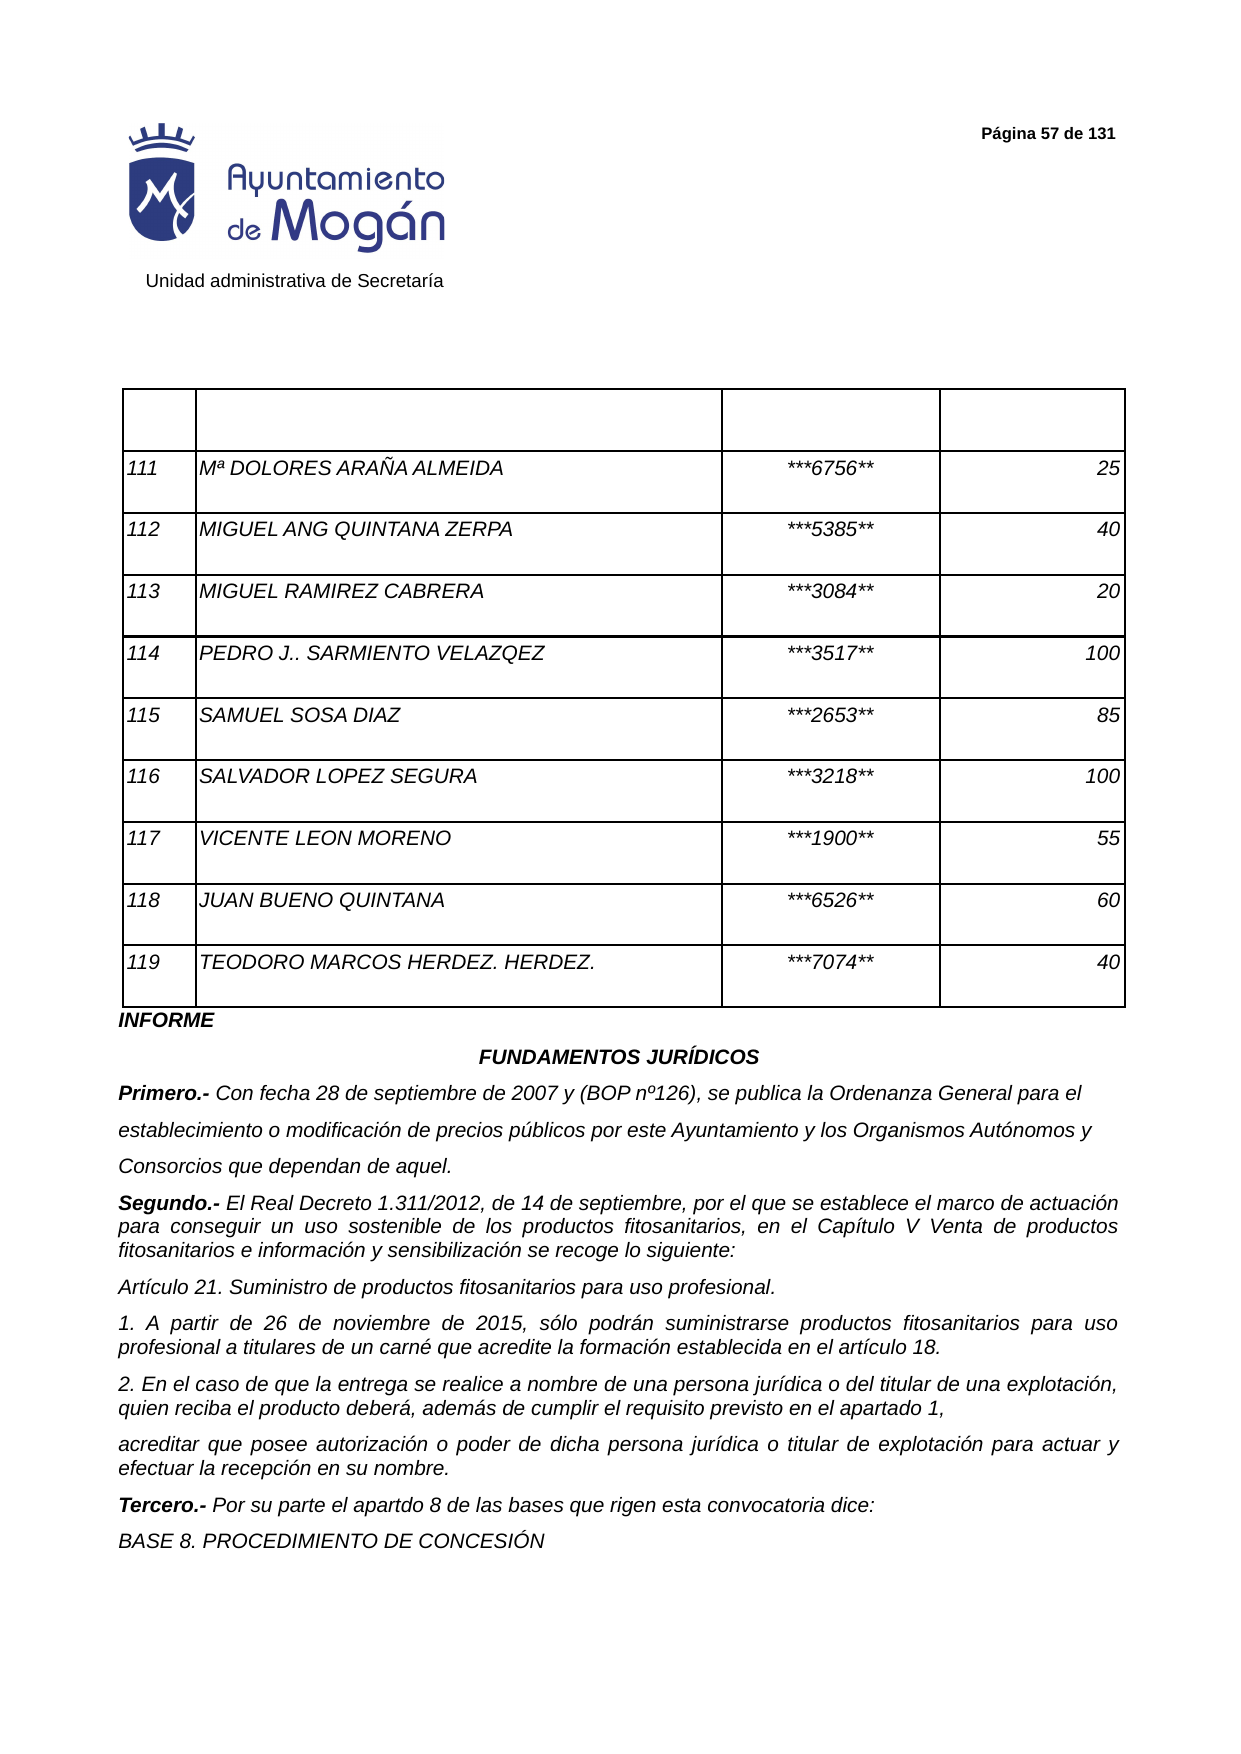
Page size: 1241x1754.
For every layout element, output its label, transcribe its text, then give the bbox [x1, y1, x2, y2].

table_cell SALVADOR LOPEZ SEGURA [197, 761, 721, 821]
table_cell 60 [941, 885, 1124, 944]
text Segundo.- El Real Decreto 1.311/2012, de 14 de septiembre, por el que se establece el marco de actuación para conseguir un uso sostenible de los productos fitosanitarios, en el Capítulo V Venta de productos fitosanitarios e información y sensibilización se recoge lo siguiente: [118, 1190, 1122, 1262]
table_cell ***6526** [723, 885, 939, 944]
table_cell 100 [941, 761, 1124, 821]
table_cell 85 [941, 699, 1124, 759]
table_cell 116 [124, 761, 195, 821]
text Artículo 21. Suministro de productos fitosanitarios para uso profesional. [118, 1275, 1122, 1299]
table_cell 117 [124, 823, 195, 882]
text INFORME [118, 1008, 1122, 1032]
text Consorcios que dependan de aquel. [118, 1154, 1122, 1178]
table_cell 55 [941, 823, 1124, 882]
table_cell 40 [941, 946, 1124, 1006]
table_cell 114 [124, 638, 195, 697]
table_cell ***3517** [723, 638, 939, 697]
text BASE 8. PROCEDIMIENTO DE CONCESIÓN [118, 1529, 1122, 1553]
table_cell ***3218** [723, 761, 939, 821]
table_cell SAMUEL SOSA DIAZ [197, 699, 721, 759]
table_cell ***6756** [723, 452, 939, 512]
table_cell VICENTE LEON MORENO [197, 823, 721, 882]
table_cell 111 [124, 452, 195, 512]
table_cell [723, 390, 939, 450]
table_cell MIGUEL RAMIREZ CABRERA [197, 576, 721, 635]
table_cell PEDRO J.. SARMIENTO VELAZQEZ [197, 638, 721, 697]
table_cell 112 [124, 514, 195, 574]
table_cell ***2653** [723, 699, 939, 759]
text establecimiento o modificación de precios públicos por este Ayuntamiento y los Organismos Autónomos y [118, 1117, 1122, 1141]
table_cell 113 [124, 576, 195, 635]
text Primero.- Con fecha 28 de septiembre de 2007 y (BOP nº126), se publica la Ordenanza General para el [118, 1081, 1122, 1105]
table_cell MIGUEL ANG QUINTANA ZERPA [197, 514, 721, 574]
text FUNDAMENTOS JURÍDICOS [118, 1044, 1122, 1068]
table_cell 25 [941, 452, 1124, 512]
text 2. En el caso de que la entrega se realice a nombre de una persona jurídica o del titular de una explotación, quien reciba el producto deberá, además de cumplir el requisito previsto en el apartado 1, [118, 1372, 1122, 1419]
table_cell JUAN BUENO QUINTANA [197, 885, 721, 944]
text 1. A partir de 26 de noviembre de 2015, sólo podrán suministrarse productos fitosanitarios para uso profesional a titulares de un carné que acredite la formación establecida en el artículo 18. [118, 1311, 1122, 1359]
table_cell 115 [124, 699, 195, 759]
table_cell [197, 390, 721, 450]
picture [128, 123, 445, 259]
table_cell 20 [941, 576, 1124, 635]
table_cell ***5385** [723, 514, 939, 574]
table_cell 40 [941, 514, 1124, 574]
table_cell 119 [124, 946, 195, 1006]
text Tercero.- Por su parte el apartdo 8 de las bases que rigen esta convocatoria dice: [118, 1492, 1122, 1516]
text acreditar que posee autorización o poder de dicha persona jurídica o titular de explotación para actuar y efectuar la recepción en su nombre. [118, 1432, 1122, 1480]
table_cell 118 [124, 885, 195, 944]
table_cell [124, 390, 195, 450]
table_cell [941, 390, 1124, 450]
table_cell 100 [941, 638, 1124, 697]
table_cell ***3084** [723, 576, 939, 635]
table_cell Mª DOLORES ARAÑA ALMEIDA [197, 452, 721, 512]
table_cell ***1900** [723, 823, 939, 882]
table_cell TEODORO MARCOS HERDEZ. HERDEZ. [197, 946, 721, 1006]
table_cell ***7074** [723, 946, 939, 1006]
